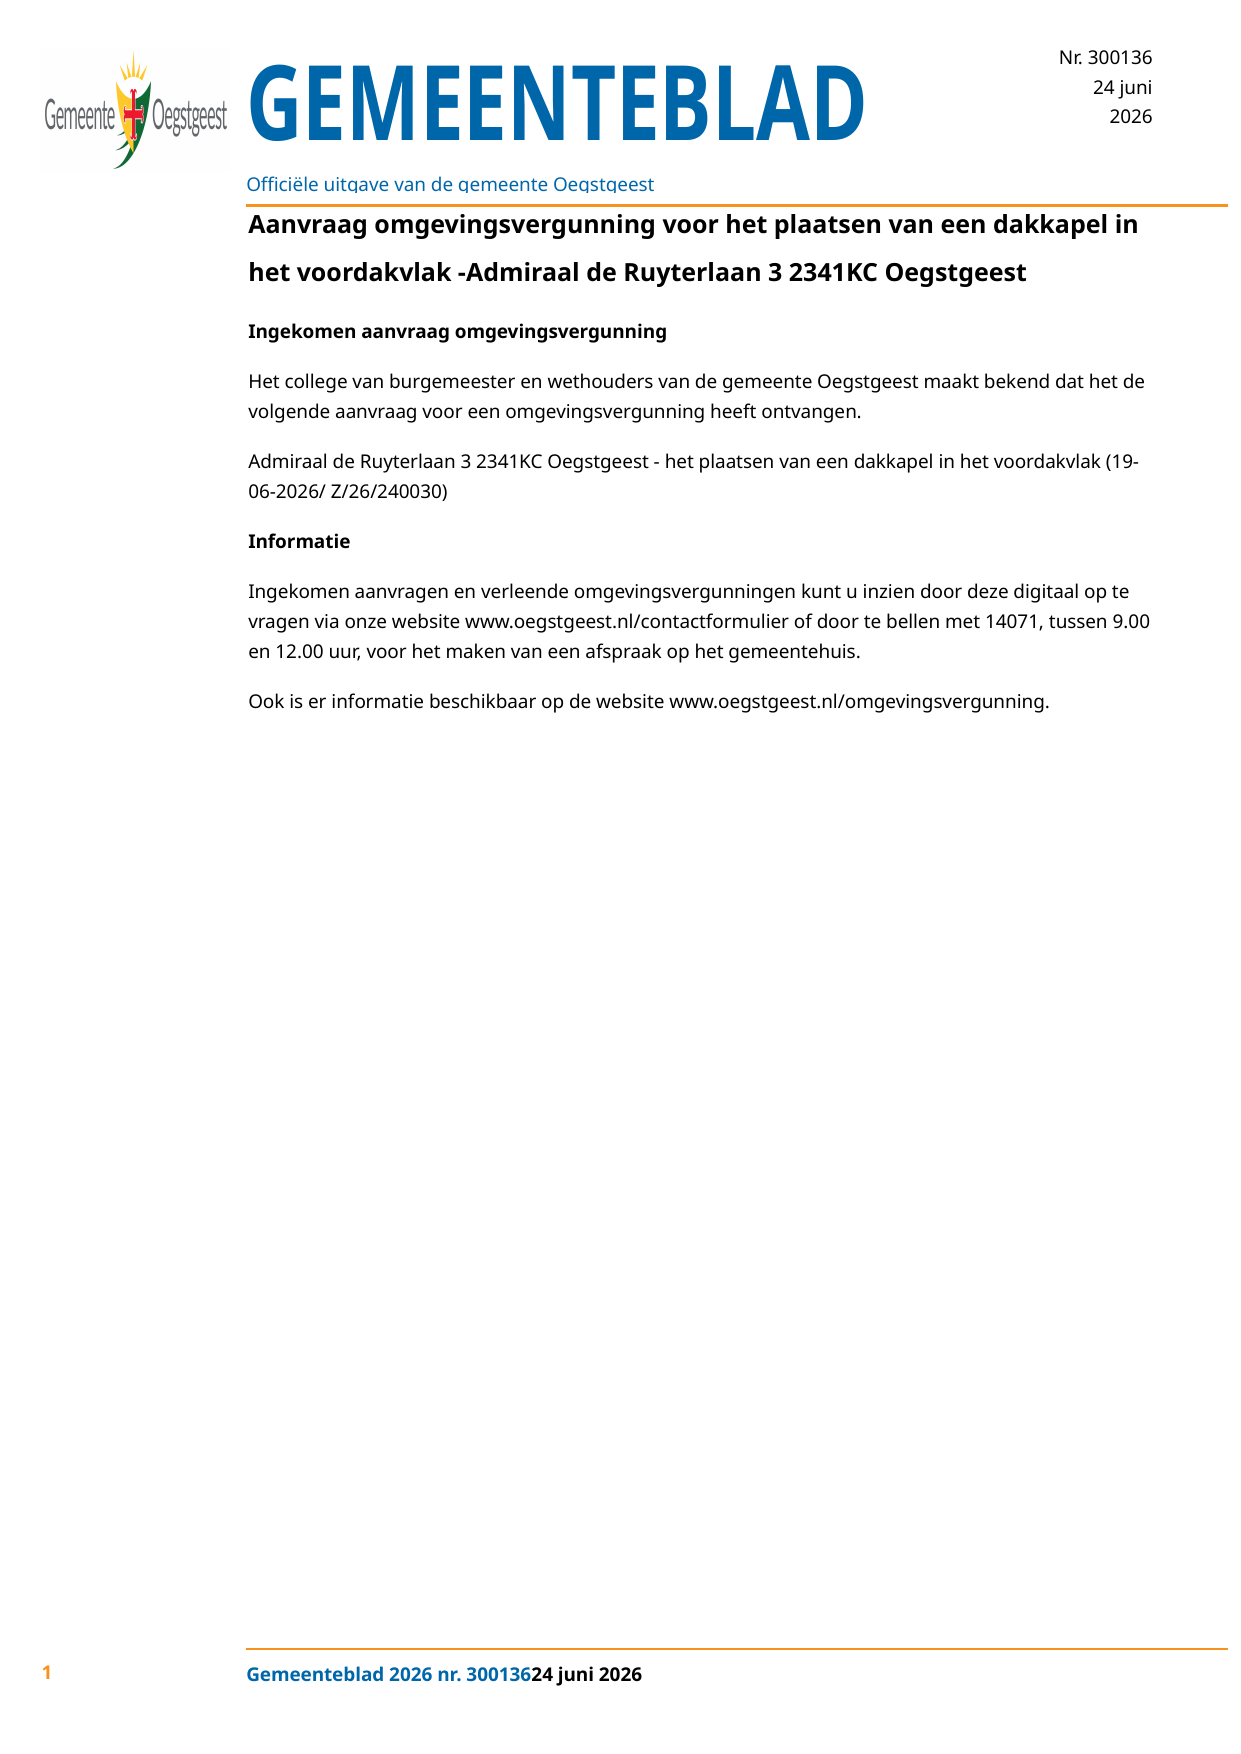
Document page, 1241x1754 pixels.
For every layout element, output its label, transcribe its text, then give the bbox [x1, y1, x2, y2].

text Ook is er informatie beschikbaar op de website www.oegstgeest.nl/omgevingsvergunning. [248, 688, 1152, 714]
text Ingekomen aanvraag omgevingsvergunning [248, 318, 1152, 344]
text Het college van burgemeester en wethouders van de gemeente Oegstgeest maakt bekend dat het de volgende aanvraag voor een omgevingsvergunning heeft ontvangen. [248, 368, 1152, 424]
text Admiraal de Ruyterlaan 3 2341KC Oegstgeest - het plaatsen van een dakkapel in het voordakvlak (19-06-2026/ Z/26/240030) [248, 448, 1152, 504]
text Aanvraag omgevingsvergunning voor het plaatsen van een dakkapel in het voordakvlak -Admiraal de Ruyterlaan 3 2341KC Oegstgeest [248, 207, 1152, 288]
text Ingekomen aanvragen en verleende omgevingsvergunningen kunt u inzien door deze digitaal op te vragen via onze website www.oegstgeest.nl/contactformulier of door te bellen met 14071, tussen 9.00 en 12.00 uur, voor het maken van een afspraak op het gemeentehuis. [248, 579, 1152, 664]
picture [41, 47, 231, 172]
text Informatie [248, 528, 1152, 554]
